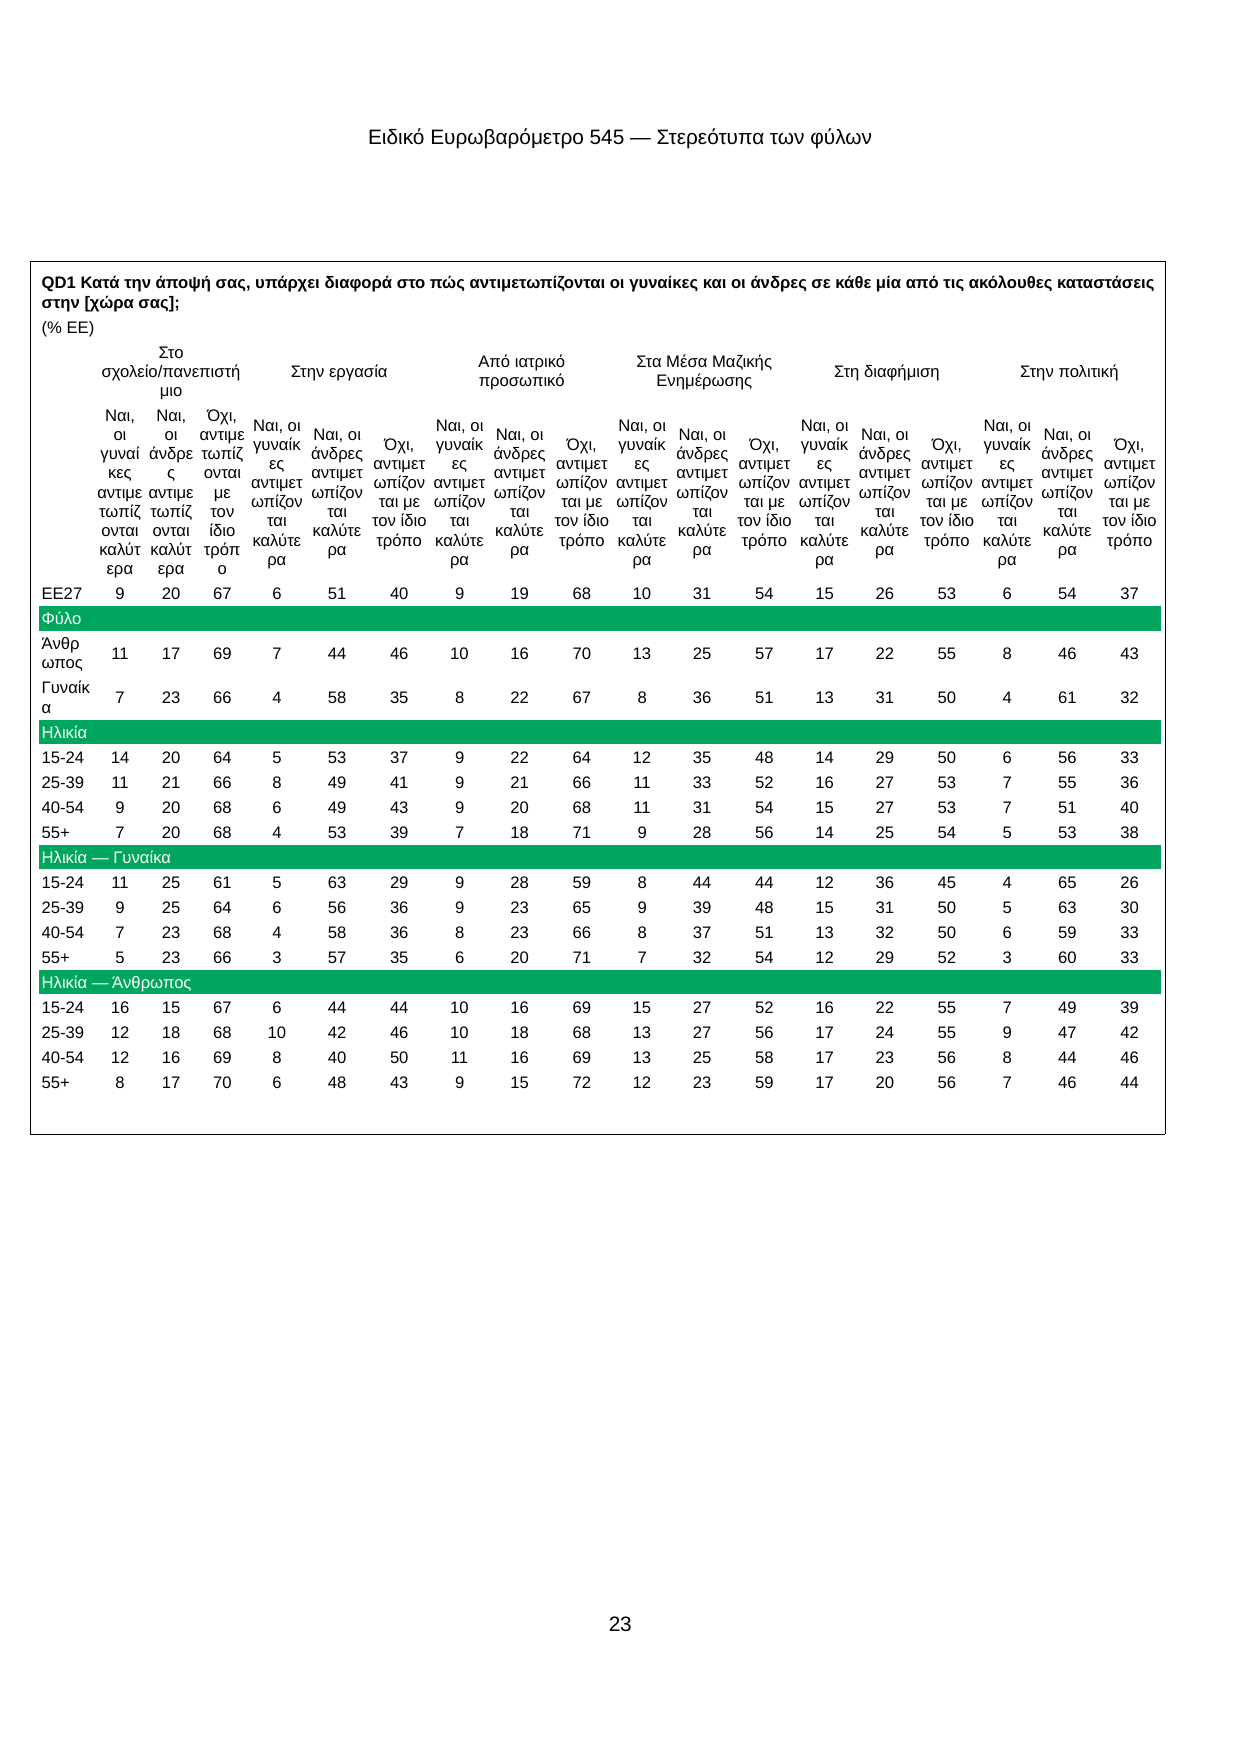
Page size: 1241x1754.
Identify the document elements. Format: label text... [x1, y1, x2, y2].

table_cell 61 [196, 870, 248, 894]
table_cell 13 [795, 920, 853, 944]
table_cell 7 [94, 920, 145, 944]
table_cell 20 [854, 1070, 916, 1094]
table_cell 3 [248, 945, 306, 969]
table_cell 15 [795, 795, 853, 819]
table_cell 54 [1036, 581, 1098, 606]
table_cell 10 [430, 1020, 488, 1044]
table_cell 61 [1036, 675, 1098, 719]
table_cell 9 [430, 745, 488, 769]
table_cell 25 [671, 631, 733, 675]
table_cell Ναι, οι άνδρες αντιμετωπίζονται καλύτερα [671, 403, 733, 581]
table_cell 68 [196, 795, 248, 819]
table_cell 10 [248, 1020, 306, 1044]
table_cell 8 [613, 920, 671, 944]
table_cell 65 [551, 895, 613, 919]
table_cell 8 [613, 870, 671, 894]
table_cell [795, 315, 853, 339]
table_cell 48 [733, 745, 795, 769]
table_cell 68 [551, 581, 613, 606]
table_cell 29 [854, 745, 916, 769]
table_cell 6 [248, 995, 306, 1019]
table_cell 49 [1036, 995, 1098, 1019]
table_cell 22 [488, 675, 551, 719]
table_cell 14 [795, 820, 853, 844]
table_cell 9 [430, 1070, 488, 1094]
table_cell 55 [916, 1020, 978, 1044]
table_cell 55 [916, 995, 978, 1019]
table_cell 33 [1098, 945, 1161, 969]
table_cell 6 [978, 581, 1036, 606]
table_cell [368, 315, 430, 339]
table_cell 27 [671, 995, 733, 1019]
table_cell 58 [733, 1045, 795, 1069]
table_cell 44 [306, 995, 368, 1019]
table_cell 32 [1098, 675, 1161, 719]
table_cell 66 [196, 770, 248, 794]
table_cell 9 [430, 795, 488, 819]
table_cell 17 [795, 1020, 853, 1044]
table_cell 37 [1098, 581, 1161, 606]
table_cell 36 [1098, 770, 1161, 794]
table_cell [248, 315, 306, 339]
table_cell 66 [551, 920, 613, 944]
table_cell 23 [145, 675, 196, 719]
table_cell 12 [94, 1045, 145, 1069]
table_cell 9 [94, 581, 145, 606]
table_cell 7 [978, 1070, 1036, 1094]
table_cell 51 [733, 675, 795, 719]
table_cell 11 [94, 870, 145, 894]
table_cell 26 [854, 581, 916, 606]
table_cell 45 [916, 870, 978, 894]
table_cell 37 [368, 745, 430, 769]
table_cell 65 [1036, 870, 1098, 894]
table_cell 6 [978, 745, 1036, 769]
table_cell Φύλο [39, 606, 1161, 631]
table_cell Στη διαφήμιση [795, 340, 978, 403]
table_cell [671, 315, 733, 339]
table_cell Ναι, οι γυναίκες αντιμετωπίζονται καλύτερα [248, 403, 306, 581]
table_cell 8 [613, 675, 671, 719]
table_cell 52 [916, 945, 978, 969]
table_cell 4 [248, 820, 306, 844]
table_cell 4 [978, 870, 1036, 894]
table_cell 26 [1098, 870, 1161, 894]
table_cell 4 [248, 920, 306, 944]
table_cell Ναι, οι άνδρες αντιμετωπίζονται καλύτερα [306, 403, 368, 581]
table_cell 20 [145, 745, 196, 769]
table_cell 39 [1098, 995, 1161, 1019]
table_cell Από ιατρικό προσωπικό [430, 340, 613, 403]
table_cell 27 [854, 795, 916, 819]
table_cell 70 [196, 1070, 248, 1094]
table_cell [551, 315, 613, 339]
table_cell Ηλικία [39, 720, 1161, 744]
table_cell 53 [916, 770, 978, 794]
table_cell 50 [916, 745, 978, 769]
table_cell 63 [1036, 895, 1098, 919]
table_cell 4 [978, 675, 1036, 719]
table_cell 15-24 [39, 995, 94, 1019]
table_cell 23 [488, 895, 551, 919]
table_cell 20 [145, 581, 196, 606]
table_cell 19 [488, 581, 551, 606]
table_cell 17 [795, 1070, 853, 1094]
table_header QD1 Κατά την άποψή σας, υπάρχει διαφορά στο πώς αντιμετωπίζονται οι γυναίκες και οι άνδρες σε κάθε μία από τις ακόλουθες καταστάσεις στην [χώρα σας]; [39, 270, 1161, 314]
table_cell 11 [94, 770, 145, 794]
table_cell 21 [145, 770, 196, 794]
table_cell [1036, 315, 1098, 339]
table_cell 46 [1036, 631, 1098, 675]
table_cell 25 [145, 895, 196, 919]
table_cell 6 [248, 795, 306, 819]
table_cell 40-54 [39, 795, 94, 819]
table_cell 6 [248, 895, 306, 919]
table_cell 12 [795, 870, 853, 894]
table_cell 13 [613, 631, 671, 675]
table_cell 40 [1098, 795, 1161, 819]
table_cell 28 [671, 820, 733, 844]
table_cell 55+ [39, 820, 94, 844]
table_cell 50 [916, 675, 978, 719]
table_cell 7 [248, 631, 306, 675]
table_cell 8 [978, 631, 1036, 675]
table_cell 17 [145, 1070, 196, 1094]
table_cell 8 [430, 675, 488, 719]
table_cell Ναι, οι γυναίκες αντιμετωπίζονται καλύτερα [94, 403, 145, 581]
table_cell 20 [488, 795, 551, 819]
table_cell 23 [671, 1070, 733, 1094]
table_cell [916, 315, 978, 339]
table_cell 48 [733, 895, 795, 919]
table_cell Ναι, οι γυναίκες αντιμετωπίζονται καλύτερα [613, 403, 671, 581]
table_cell 71 [551, 820, 613, 844]
table_cell 51 [733, 920, 795, 944]
table_cell Ναι, οι γυναίκες αντιμετωπίζονται καλύτερα [430, 403, 488, 581]
table_cell 68 [551, 795, 613, 819]
table_cell 37 [671, 920, 733, 944]
table_cell 12 [613, 745, 671, 769]
table_cell 7 [430, 820, 488, 844]
table_cell 29 [854, 945, 916, 969]
table_cell 40 [368, 581, 430, 606]
table_cell 14 [795, 745, 853, 769]
table_cell 27 [854, 770, 916, 794]
table_cell 21 [488, 770, 551, 794]
table_cell 41 [368, 770, 430, 794]
table_cell 47 [1036, 1020, 1098, 1044]
table_cell 54 [733, 581, 795, 606]
table_cell 56 [916, 1070, 978, 1094]
table_cell 11 [613, 770, 671, 794]
table_cell 16 [94, 995, 145, 1019]
table_cell 56 [733, 1020, 795, 1044]
table_cell 55+ [39, 945, 94, 969]
table_cell Ναι, οι άνδρες αντιμετωπίζονται καλύτερα [488, 403, 551, 581]
table_cell 8 [978, 1045, 1036, 1069]
table_cell 5 [248, 870, 306, 894]
table_cell 69 [551, 1045, 613, 1069]
table_cell 15-24 [39, 870, 94, 894]
table_cell 53 [306, 745, 368, 769]
table_cell 23 [145, 945, 196, 969]
table_cell 69 [196, 1045, 248, 1069]
table_cell Όχι, αντιμετωπίζονται με τον ίδιο τρόπο [1098, 403, 1161, 581]
table_cell 31 [671, 581, 733, 606]
table_cell 39 [368, 820, 430, 844]
table_cell 3 [978, 945, 1036, 969]
table_cell 20 [145, 820, 196, 844]
table_cell 31 [671, 795, 733, 819]
table_cell Όχι, αντιμετωπίζονται με τον ίδιο τρόπο [733, 403, 795, 581]
table_cell 13 [613, 1045, 671, 1069]
table_cell 9 [94, 795, 145, 819]
table_cell 39 [671, 895, 733, 919]
table_cell 50 [916, 895, 978, 919]
table_cell 51 [306, 581, 368, 606]
table_cell 11 [94, 631, 145, 675]
table_cell 18 [488, 1020, 551, 1044]
table_cell 43 [368, 795, 430, 819]
table_cell 67 [196, 995, 248, 1019]
table_cell 42 [1098, 1020, 1161, 1044]
table_cell 66 [196, 945, 248, 969]
table_cell 11 [430, 1045, 488, 1069]
table_cell 15 [795, 895, 853, 919]
table_cell 8 [94, 1070, 145, 1094]
table_cell 7 [94, 820, 145, 844]
table_cell 44 [1098, 1070, 1161, 1094]
table_cell Όχι, αντιμετωπίζονται με τον ίδιο τρόπο [916, 403, 978, 581]
table_cell Ναι, οι γυναίκες αντιμετωπίζονται καλύτερα [978, 403, 1036, 581]
table_cell 67 [551, 675, 613, 719]
table_cell Άνθρωπος [39, 631, 94, 675]
table_cell 40 [306, 1045, 368, 1069]
table_cell 58 [306, 675, 368, 719]
table_cell 14 [94, 745, 145, 769]
table_cell 17 [145, 631, 196, 675]
table_cell 20 [145, 795, 196, 819]
table_cell 53 [306, 820, 368, 844]
table_cell 53 [916, 795, 978, 819]
table_cell 71 [551, 945, 613, 969]
table_cell [306, 315, 368, 339]
table_cell ΕΕ27 [39, 581, 94, 606]
table_cell 68 [196, 920, 248, 944]
table_cell Ναι, οι άνδρες αντιμετωπίζονται καλύτερα [1036, 403, 1098, 581]
table_cell 16 [795, 995, 853, 1019]
table_cell 44 [306, 631, 368, 675]
table_cell 46 [368, 631, 430, 675]
table_cell 22 [854, 995, 916, 1019]
table_cell Ηλικία — Γυναίκα [39, 845, 1161, 869]
table_cell 31 [854, 675, 916, 719]
table_cell 4 [248, 675, 306, 719]
table_cell 68 [196, 1020, 248, 1044]
table_cell [978, 315, 1036, 339]
table_cell 12 [94, 1020, 145, 1044]
table_cell 64 [196, 895, 248, 919]
table_cell 20 [488, 945, 551, 969]
table_cell 36 [854, 870, 916, 894]
table_cell 48 [306, 1070, 368, 1094]
table_cell 7 [94, 675, 145, 719]
table_cell Γυναίκα [39, 675, 94, 719]
table_cell 33 [1098, 920, 1161, 944]
table_cell 63 [306, 870, 368, 894]
table_cell 40-54 [39, 920, 94, 944]
table_cell 44 [1036, 1045, 1098, 1069]
table_cell 56 [306, 895, 368, 919]
table_cell 46 [1036, 1070, 1098, 1094]
table_cell 40-54 [39, 1045, 94, 1069]
table_cell 53 [1036, 820, 1098, 844]
table_cell 5 [248, 745, 306, 769]
table_cell 9 [613, 895, 671, 919]
table_cell 70 [551, 631, 613, 675]
table_cell 18 [488, 820, 551, 844]
table_cell 25 [145, 870, 196, 894]
table_cell 66 [196, 675, 248, 719]
table_cell 15-24 [39, 745, 94, 769]
table_cell 66 [551, 770, 613, 794]
table_cell 56 [916, 1045, 978, 1069]
table_cell 18 [145, 1020, 196, 1044]
table_cell 43 [1098, 631, 1161, 675]
table_cell 57 [306, 945, 368, 969]
table_cell 32 [671, 945, 733, 969]
table_cell 36 [671, 675, 733, 719]
table_cell 23 [145, 920, 196, 944]
table_cell 13 [795, 675, 853, 719]
table_cell 7 [613, 945, 671, 969]
table_cell 44 [671, 870, 733, 894]
table_cell 7 [978, 795, 1036, 819]
table_cell Στο σχολείο/πανεπιστήμιο [94, 340, 248, 403]
table_cell 9 [430, 895, 488, 919]
table_cell 16 [488, 995, 551, 1019]
table_cell Ηλικία — Άνθρωπος [39, 970, 1161, 994]
table_cell 9 [430, 581, 488, 606]
table_cell 54 [733, 945, 795, 969]
table_cell [488, 315, 551, 339]
table_cell 22 [488, 745, 551, 769]
table_cell 49 [306, 795, 368, 819]
table_cell 12 [613, 1070, 671, 1094]
table_cell 25 [854, 820, 916, 844]
table_cell 23 [854, 1045, 916, 1069]
table_cell 33 [671, 770, 733, 794]
table_cell 58 [306, 920, 368, 944]
table_cell 15 [613, 995, 671, 1019]
table_cell 44 [368, 995, 430, 1019]
table_cell 54 [733, 795, 795, 819]
table_cell 25 [671, 1045, 733, 1069]
table_cell 23 [488, 920, 551, 944]
table_cell 16 [488, 1045, 551, 1069]
table_cell 51 [1036, 795, 1098, 819]
table_cell 6 [978, 920, 1036, 944]
table_cell [39, 403, 94, 581]
table_cell 28 [488, 870, 551, 894]
table_cell 32 [854, 920, 916, 944]
table_cell 68 [196, 820, 248, 844]
table_cell 67 [196, 581, 248, 606]
table_cell 10 [430, 631, 488, 675]
table_cell 55+ [39, 1070, 94, 1094]
table_cell Ναι, οι άνδρες αντιμετωπίζονται καλύτερα [145, 403, 196, 581]
table_cell [854, 315, 916, 339]
table_cell 15 [795, 581, 853, 606]
table_cell 7 [978, 770, 1036, 794]
table_cell 54 [916, 820, 978, 844]
table_cell 52 [733, 995, 795, 1019]
table_cell 8 [248, 770, 306, 794]
table_cell 6 [248, 1070, 306, 1094]
table_cell 16 [795, 770, 853, 794]
table_cell 5 [978, 895, 1036, 919]
table_cell 36 [368, 895, 430, 919]
table_cell 7 [978, 995, 1036, 1019]
table_cell 27 [671, 1020, 733, 1044]
table_cell Στην πολιτική [978, 340, 1161, 403]
table_cell 55 [1036, 770, 1098, 794]
table_cell 42 [306, 1020, 368, 1044]
table_cell 38 [1098, 820, 1161, 844]
table_cell 46 [368, 1020, 430, 1044]
table_cell 49 [306, 770, 368, 794]
table_cell [613, 315, 671, 339]
table_cell 25-39 [39, 895, 94, 919]
table_cell 33 [1098, 745, 1161, 769]
table_cell 17 [795, 1045, 853, 1069]
table_cell 50 [368, 1045, 430, 1069]
table_cell 43 [368, 1070, 430, 1094]
table_cell [1098, 315, 1161, 339]
table_cell 5 [978, 820, 1036, 844]
table_cell 35 [671, 745, 733, 769]
table_cell Στα Μέσα Μαζικής Ενημέρωσης [613, 340, 795, 403]
table_cell 13 [613, 1020, 671, 1044]
table_cell 46 [1098, 1045, 1161, 1069]
table_cell 6 [430, 945, 488, 969]
table_cell 35 [368, 675, 430, 719]
table_cell 17 [795, 631, 853, 675]
table_cell 22 [854, 631, 916, 675]
table_cell Όχι, αντιμετωπίζονται με τον ίδιο τρόπο [551, 403, 613, 581]
table_cell [430, 315, 488, 339]
table_cell 59 [733, 1070, 795, 1094]
table_cell 64 [551, 745, 613, 769]
table_cell 68 [551, 1020, 613, 1044]
table_cell 72 [551, 1070, 613, 1094]
table_cell 56 [733, 820, 795, 844]
table_cell 69 [551, 995, 613, 1019]
table_cell 52 [733, 770, 795, 794]
table_cell 31 [854, 895, 916, 919]
table_cell 55 [916, 631, 978, 675]
table_cell 56 [1036, 745, 1098, 769]
table_cell 8 [248, 1045, 306, 1069]
table_cell 9 [94, 895, 145, 919]
table_cell 35 [368, 945, 430, 969]
table_cell 25-39 [39, 1020, 94, 1044]
table_cell [39, 340, 94, 403]
table_cell 16 [488, 631, 551, 675]
table_cell 8 [430, 920, 488, 944]
table_cell 6 [248, 581, 306, 606]
table_cell 36 [368, 920, 430, 944]
table_cell 9 [430, 870, 488, 894]
table_cell 9 [430, 770, 488, 794]
table_cell 57 [733, 631, 795, 675]
table_cell 25-39 [39, 770, 94, 794]
table_cell 10 [613, 581, 671, 606]
table_cell 30 [1098, 895, 1161, 919]
table_cell 15 [145, 995, 196, 1019]
table_cell 15 [488, 1070, 551, 1094]
table_cell 16 [145, 1045, 196, 1069]
table_cell 53 [916, 581, 978, 606]
table_cell 59 [551, 870, 613, 894]
table_cell 50 [916, 920, 978, 944]
table_cell Στην εργασία [248, 340, 430, 403]
table_cell Ναι, οι άνδρες αντιμετωπίζονται καλύτερα [854, 403, 916, 581]
table_cell 44 [733, 870, 795, 894]
table_cell 12 [795, 945, 853, 969]
table_cell 5 [94, 945, 145, 969]
table_cell 9 [613, 820, 671, 844]
table_cell 64 [196, 745, 248, 769]
table_cell 59 [1036, 920, 1098, 944]
table_cell 29 [368, 870, 430, 894]
table_cell Όχι, αντιμετωπίζονται με τον ίδιο τρόπο [368, 403, 430, 581]
table_cell 60 [1036, 945, 1098, 969]
table_cell 69 [196, 631, 248, 675]
table_cell 9 [978, 1020, 1036, 1044]
table_cell 24 [854, 1020, 916, 1044]
table_cell (% ΕΕ) [39, 315, 196, 339]
table_cell Όχι, αντιμετωπίζονται με τον ίδιο τρόπο [196, 403, 248, 581]
table_cell [733, 315, 795, 339]
table_cell [196, 315, 248, 339]
table_cell Ναι, οι γυναίκες αντιμετωπίζονται καλύτερα [795, 403, 853, 581]
table_cell 11 [613, 795, 671, 819]
table_cell 10 [430, 995, 488, 1019]
